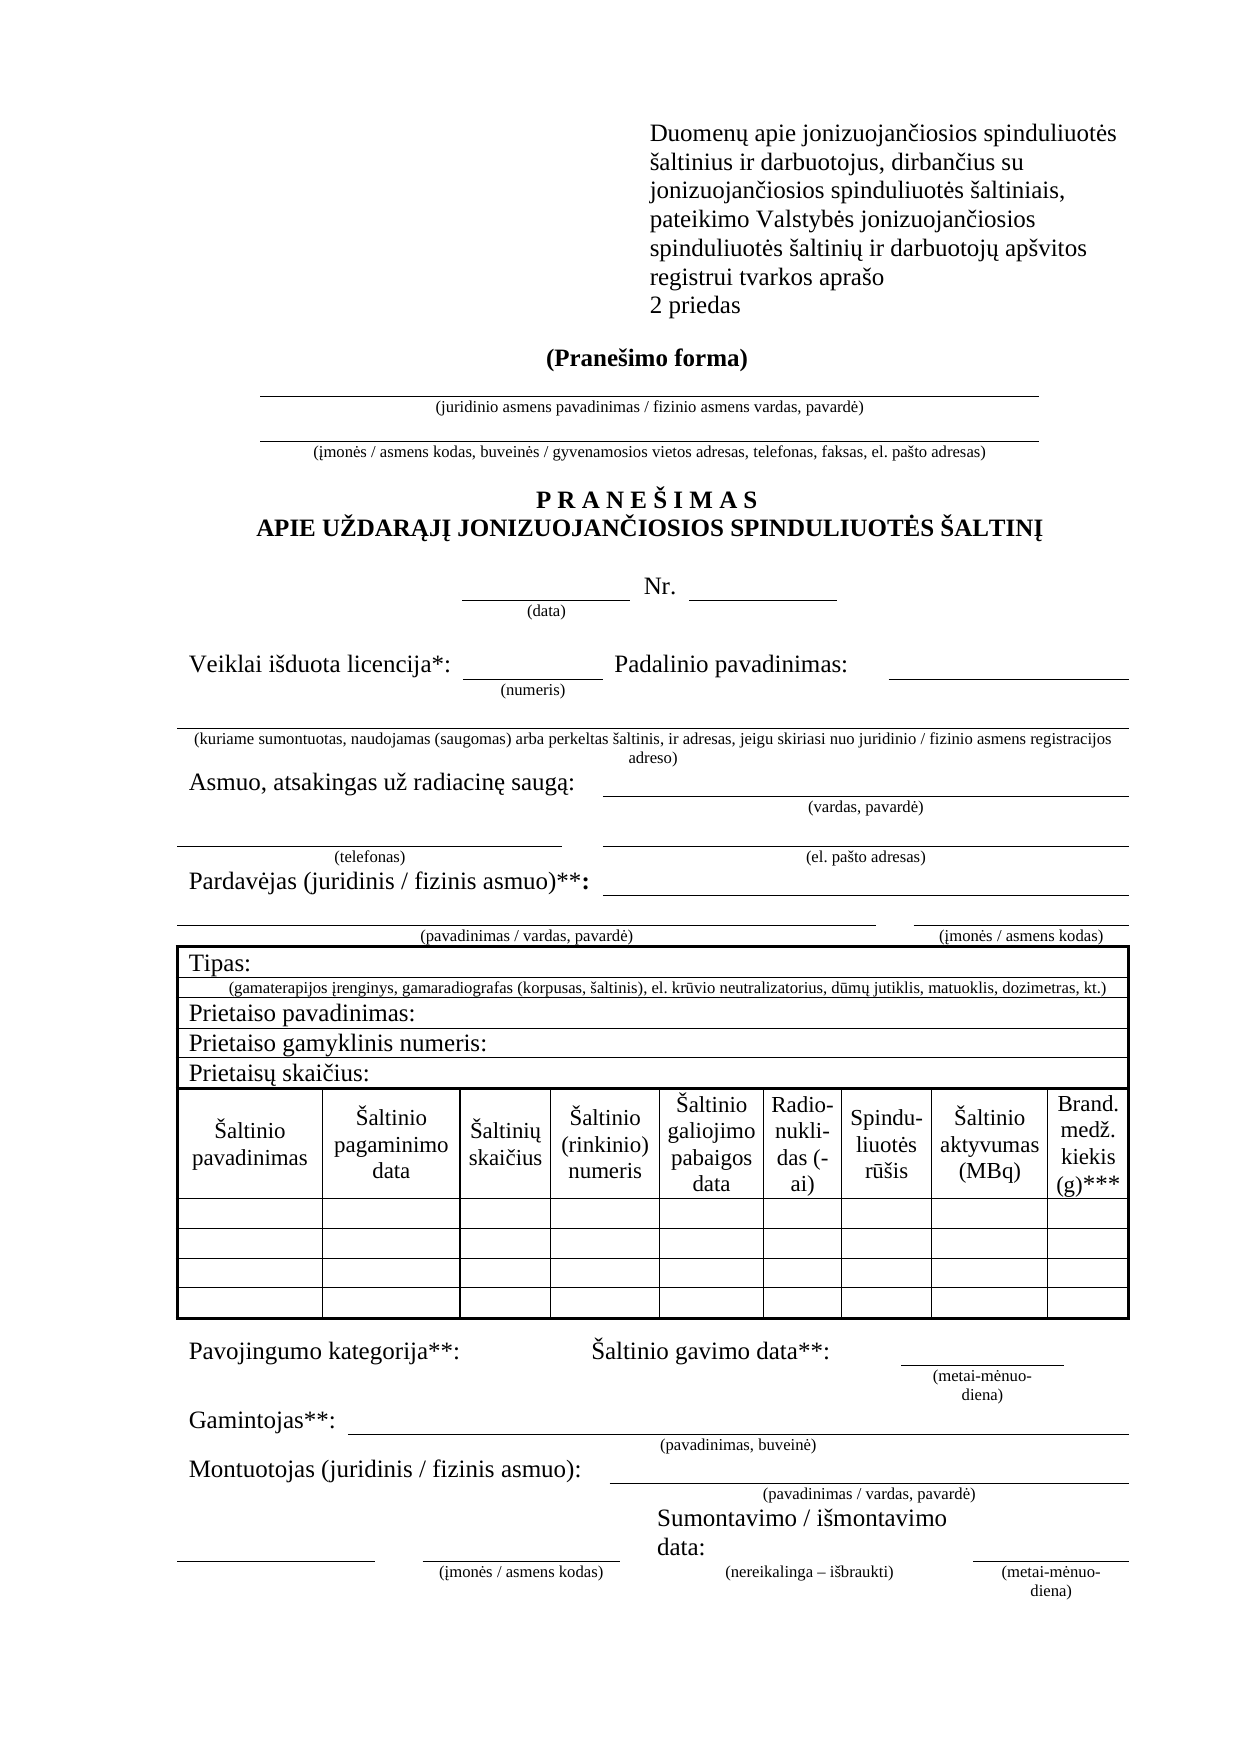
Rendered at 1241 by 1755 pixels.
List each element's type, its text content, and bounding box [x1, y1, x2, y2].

table_cell [842, 1259, 931, 1287]
table_cell (metai-mėnuo-diena) [973, 1562, 1128, 1600]
table_cell [551, 1288, 659, 1317]
table_cell Pavojingumo kategorija**: [177, 1320, 479, 1364]
table_cell [932, 1199, 1047, 1228]
table_cell Tipas: [179, 948, 272, 977]
table_cell [323, 1288, 459, 1317]
table_cell (pavadinimas / vardas, pavardė) [610, 1484, 1128, 1503]
table_cell [348, 1404, 1128, 1434]
table_cell (telefonas) [177, 847, 562, 866]
table_cell [272, 948, 1127, 977]
table_cell [603, 679, 888, 699]
table_cell [764, 1259, 841, 1287]
table_cell (pavadinimas, buveinė) [348, 1435, 1128, 1454]
table_cell [461, 1199, 550, 1228]
table_cell (el. pašto adresas) [603, 847, 1128, 866]
table_cell [461, 1229, 550, 1257]
table_cell [375, 1503, 422, 1561]
table_cell [842, 1229, 931, 1257]
table_header (juridinio asmens pavadinimas / fizinio asmens vardas, pavardė) [260, 397, 1039, 416]
table_cell [177, 1503, 375, 1561]
table_cell [630, 600, 689, 620]
table_cell [932, 1229, 1047, 1257]
table_cell [610, 1454, 1128, 1483]
table_cell [179, 1288, 322, 1317]
table_cell Prietaisų skaičius: [179, 1058, 1127, 1087]
table_cell [177, 679, 463, 699]
table_header Nr. [630, 571, 689, 600]
table_cell [479, 1365, 580, 1404]
table_cell [1048, 1229, 1127, 1257]
table_cell [177, 1562, 375, 1600]
table_cell [562, 846, 603, 866]
text 2 priedas [649, 291, 1122, 319]
table_cell Montuotojas (juridinis / fizinis asmuo): [177, 1454, 609, 1483]
table_header (įmonės / asmens kodas, buveinės / gyvenamosios vietos adresas, telefonas, faksas, el. pašto adresas) [260, 442, 1039, 461]
table_cell [603, 866, 1128, 895]
table_cell [603, 767, 1128, 796]
table_cell (įmonės / asmens kodas) [423, 1562, 619, 1600]
table_cell (nereikalinga – išbraukti) [646, 1561, 973, 1600]
table_cell [764, 1288, 841, 1317]
table_cell Šaltinio aktyvumas (MBq) [932, 1090, 1047, 1198]
table_cell (gamaterapijos įrenginys, gamaradiografas (korpusas, šaltinis), el. krūvio neutralizatorius, dūmų jutiklis, matuoklis, dozimetras, kt.) [179, 978, 1127, 997]
table_cell [914, 896, 1128, 925]
table_cell [1064, 1365, 1128, 1404]
table_cell Prietaiso pavadinimas: [179, 998, 1127, 1027]
table_cell Spindu-liuotės rūšis [842, 1090, 931, 1198]
table_cell (kuriame sumontuotas, naudojamas (saugomas) arba perkeltas šaltinis, ir adresas, jeigu skiriasi nuo juridinio / fizinio asmens registracijos adreso) [177, 729, 1128, 767]
table_cell [551, 1199, 659, 1228]
table_cell [660, 1288, 763, 1317]
table_cell [1048, 1259, 1127, 1287]
table_cell [842, 1199, 931, 1228]
text Duomenų apie jonizuojančiosios spinduliuotės šaltinius ir darbuotojus, dirbančius su jonizuojančiosios spinduliuotės šaltiniais, pateikimo Valstybės jonizuojančiosios spinduliuotės šaltinių ir darbuotojų apšvitos registrui tvarkos aprašo [649, 118, 1122, 291]
table_cell Asmuo, atsakingas už radiacinę saugą: [177, 767, 603, 796]
table_cell [177, 816, 562, 846]
table_cell Šaltinio pagaminimo data [323, 1090, 459, 1198]
table_cell [889, 680, 1128, 699]
table_cell [660, 1229, 763, 1257]
table_cell Radio-nukli-das (-ai) [764, 1090, 841, 1198]
table_cell [177, 1483, 609, 1503]
table_cell [177, 1434, 348, 1454]
table_cell [177, 895, 876, 925]
table_cell Gamintojas**: [177, 1404, 348, 1434]
table_cell Šaltinių skaičius [461, 1090, 550, 1198]
table_cell Prietaiso gamyklinis numeris: [179, 1029, 1127, 1057]
text (Pranešimo forma) [171, 343, 1122, 372]
table_cell [562, 816, 603, 846]
table_cell [764, 1229, 841, 1257]
table_cell (numeris) [463, 680, 603, 699]
table_header Padalinio pavadinimas: [603, 649, 888, 679]
table_header Veiklai išduota licencija*: [177, 649, 463, 679]
table_cell [551, 1229, 659, 1257]
table_cell [323, 1259, 459, 1287]
table_cell [423, 1503, 619, 1561]
table_cell [932, 1259, 1047, 1287]
table_cell [375, 1561, 422, 1600]
table_cell [580, 1365, 901, 1404]
table_cell [660, 1259, 763, 1287]
table_cell [876, 925, 913, 945]
table_cell [620, 1503, 646, 1561]
table_cell [177, 1365, 479, 1404]
table_cell [1048, 1199, 1127, 1228]
table_cell Pardavėjas (juridinis / fizinis asmuo)**: [177, 866, 603, 895]
table_cell (metai-mėnuo-diena) [901, 1366, 1063, 1404]
table_cell (vardas, pavardė) [603, 797, 1128, 816]
table_cell [1048, 1288, 1127, 1317]
table_cell [932, 1288, 1047, 1317]
table_cell Brand. medž. kiekis (g)*** [1048, 1090, 1127, 1198]
table_cell (pavadinimas / vardas, pavardė) [177, 926, 876, 945]
table_cell [461, 1259, 550, 1287]
table_cell (įmonės / asmens kodas) [914, 926, 1128, 945]
table_cell Sumontavimo / išmontavimo data: [646, 1503, 973, 1561]
table_cell [179, 1199, 322, 1228]
table_cell [1064, 1320, 1128, 1364]
table_header [463, 649, 603, 679]
table_cell [179, 1229, 322, 1257]
table_cell Šaltinio gavimo data**: [580, 1320, 901, 1364]
table_cell Šaltinio galiojimo pabaigos data [660, 1090, 763, 1198]
table_cell [973, 1503, 1128, 1561]
table_header [462, 571, 630, 600]
table_cell [764, 1199, 841, 1228]
table_cell [461, 1288, 550, 1317]
table_cell Šaltinio (rinkinio) numeris [551, 1090, 659, 1198]
table_cell [179, 1259, 322, 1287]
table_cell [620, 1561, 646, 1600]
table_header [689, 571, 837, 600]
table_cell [842, 1288, 931, 1317]
table_cell [876, 896, 913, 925]
table_cell (data) [462, 601, 630, 620]
table_cell [603, 816, 1128, 846]
text apie uždarąjį jonizuojančiosios spinduliuotės šaltinį [177, 513, 1122, 542]
table_header [889, 649, 1128, 679]
table_cell Šaltinio pavadinimas [179, 1090, 322, 1198]
table_cell [689, 601, 837, 620]
table_cell [660, 1199, 763, 1228]
table_cell [901, 1320, 1063, 1364]
table_cell _ _ [479, 1320, 580, 1364]
table_cell [177, 699, 1128, 728]
table_cell [323, 1229, 459, 1257]
table_cell [551, 1259, 659, 1287]
table_cell [323, 1199, 459, 1228]
text P R A N E Š I M A S [177, 485, 1122, 513]
table_cell [177, 796, 603, 816]
